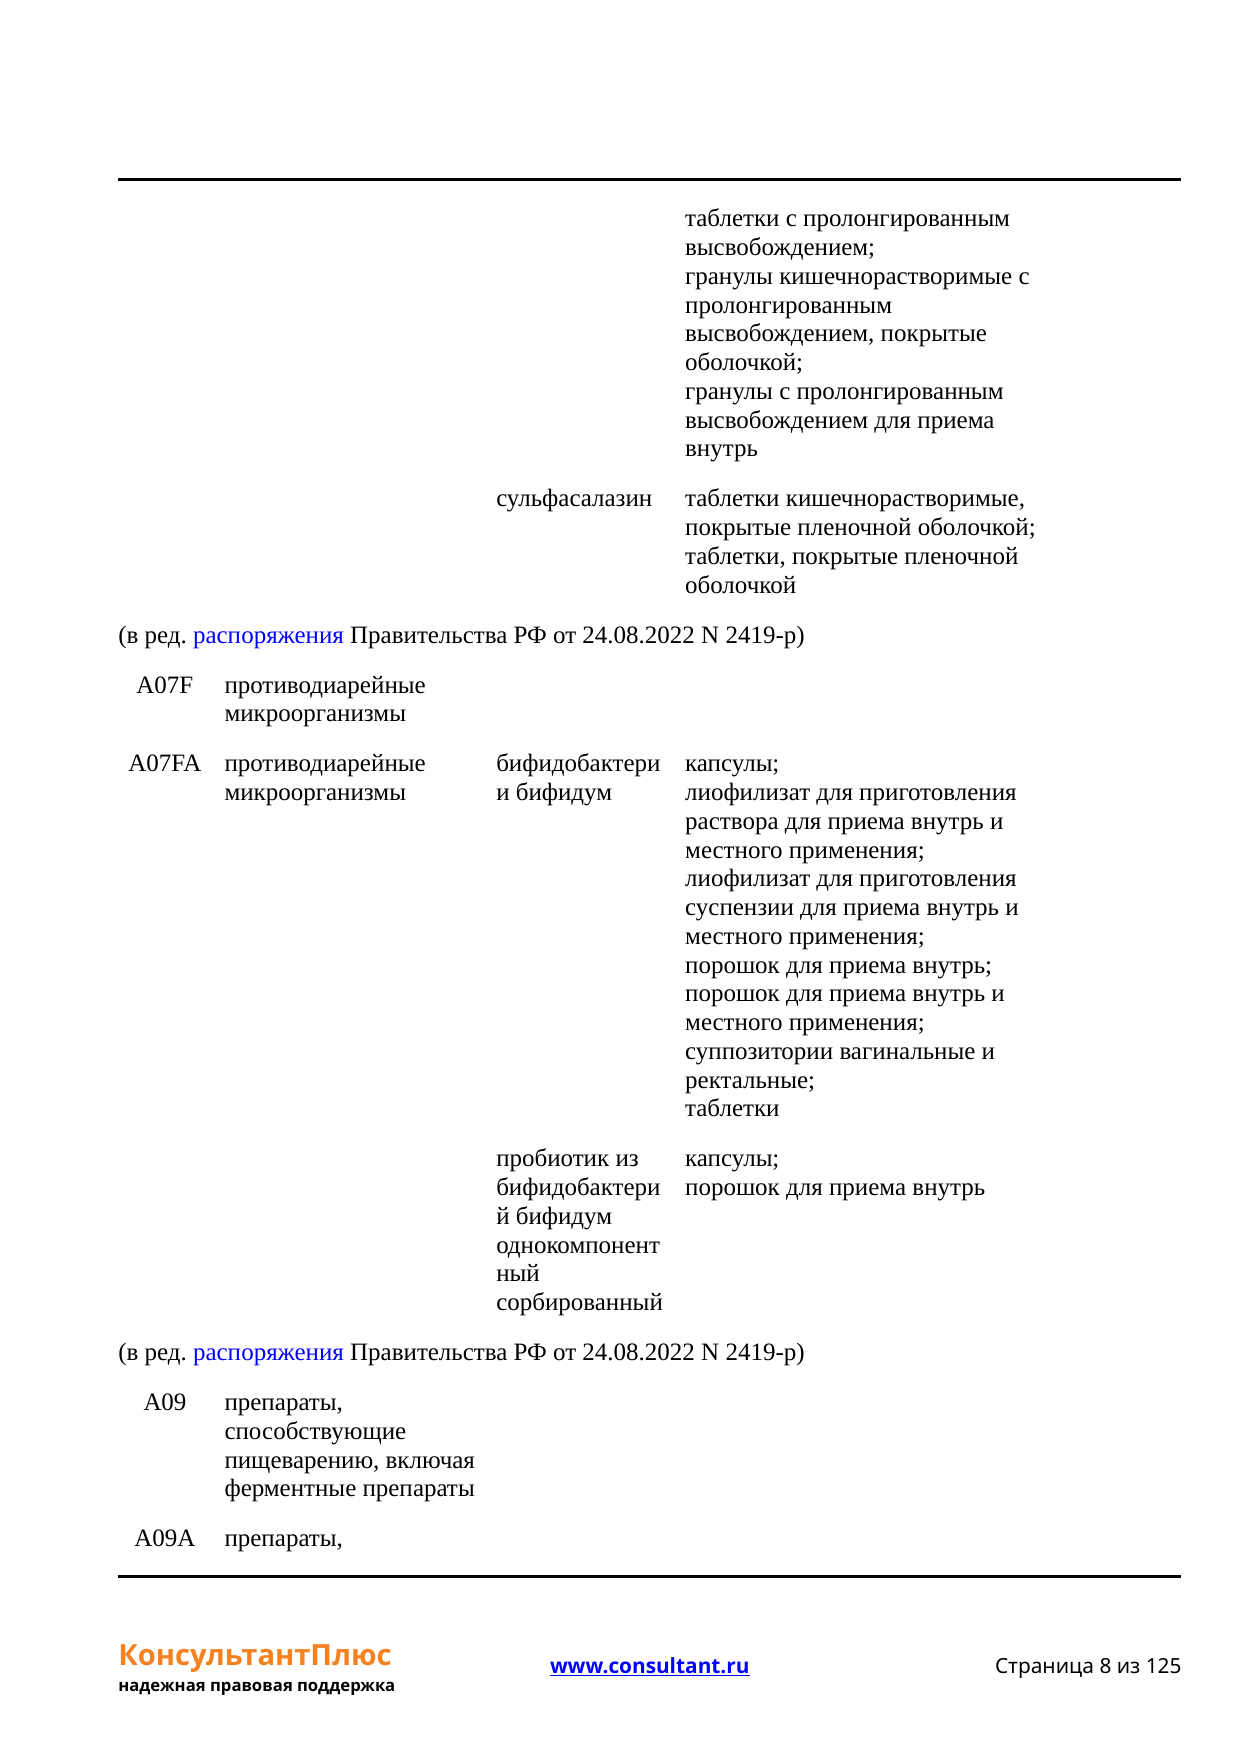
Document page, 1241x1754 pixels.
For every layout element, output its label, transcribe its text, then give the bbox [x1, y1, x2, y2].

table_cell [218, 473, 489, 609]
table_cell [112, 473, 218, 609]
table_cell [679, 1513, 1056, 1563]
table_cell [490, 193, 678, 473]
table_cell A07FA [112, 738, 218, 1133]
table_cell [679, 659, 1056, 738]
table_cell [218, 193, 489, 473]
table_cell [679, 1377, 1056, 1513]
table_cell капсулы; лиофилизат для приготовления раствора для приема внутрь и местного применения; лиофилизат для приготовления суспензии для приема внутрь и местного применения; порошок для приема внутрь; порошок для приема внутрь и местного применения; суппозитории вагинальные и ректальные; таблетки [679, 738, 1056, 1133]
table_cell препараты, [218, 1513, 489, 1563]
table_cell A07F [112, 659, 218, 738]
table_cell таблетки с пролонгированным высвобождением; гранулы кишечнорастворимые с пролонгированным высвобождением, покрытые оболочкой; гранулы с пролонгированным высвобождением для приема внутрь [679, 193, 1056, 473]
table_cell [490, 659, 678, 738]
table_cell (в ред. распоряжения Правительства РФ от 24.08.2022 N 2419-р) [112, 1327, 1056, 1377]
table_cell [218, 1133, 489, 1327]
table_cell противодиарейные микроорганизмы [218, 738, 489, 1133]
table_cell бифидобактерии бифидум [490, 738, 678, 1133]
table_cell сульфасалазин [490, 473, 678, 609]
table_cell пробиотик из бифидобактерий бифидум однокомпонентный сорбированный [490, 1133, 678, 1327]
table_cell капсулы; порошок для приема внутрь [679, 1133, 1056, 1327]
table_cell A09A [112, 1513, 218, 1563]
table_cell препараты, способствующие пищеварению, включая ферментные препараты [218, 1377, 489, 1513]
table_cell (в ред. распоряжения Правительства РФ от 24.08.2022 N 2419-р) [112, 609, 1056, 659]
table_cell таблетки кишечнорастворимые, покрытые пленочной оболочкой; таблетки, покрытые пленочной оболочкой [679, 473, 1056, 609]
table_cell [490, 1513, 678, 1563]
table_cell противодиарейные микроорганизмы [218, 659, 489, 738]
table_cell [112, 193, 218, 473]
table_cell [490, 1377, 678, 1513]
table_cell A09 [112, 1377, 218, 1513]
table_cell [112, 1133, 218, 1327]
